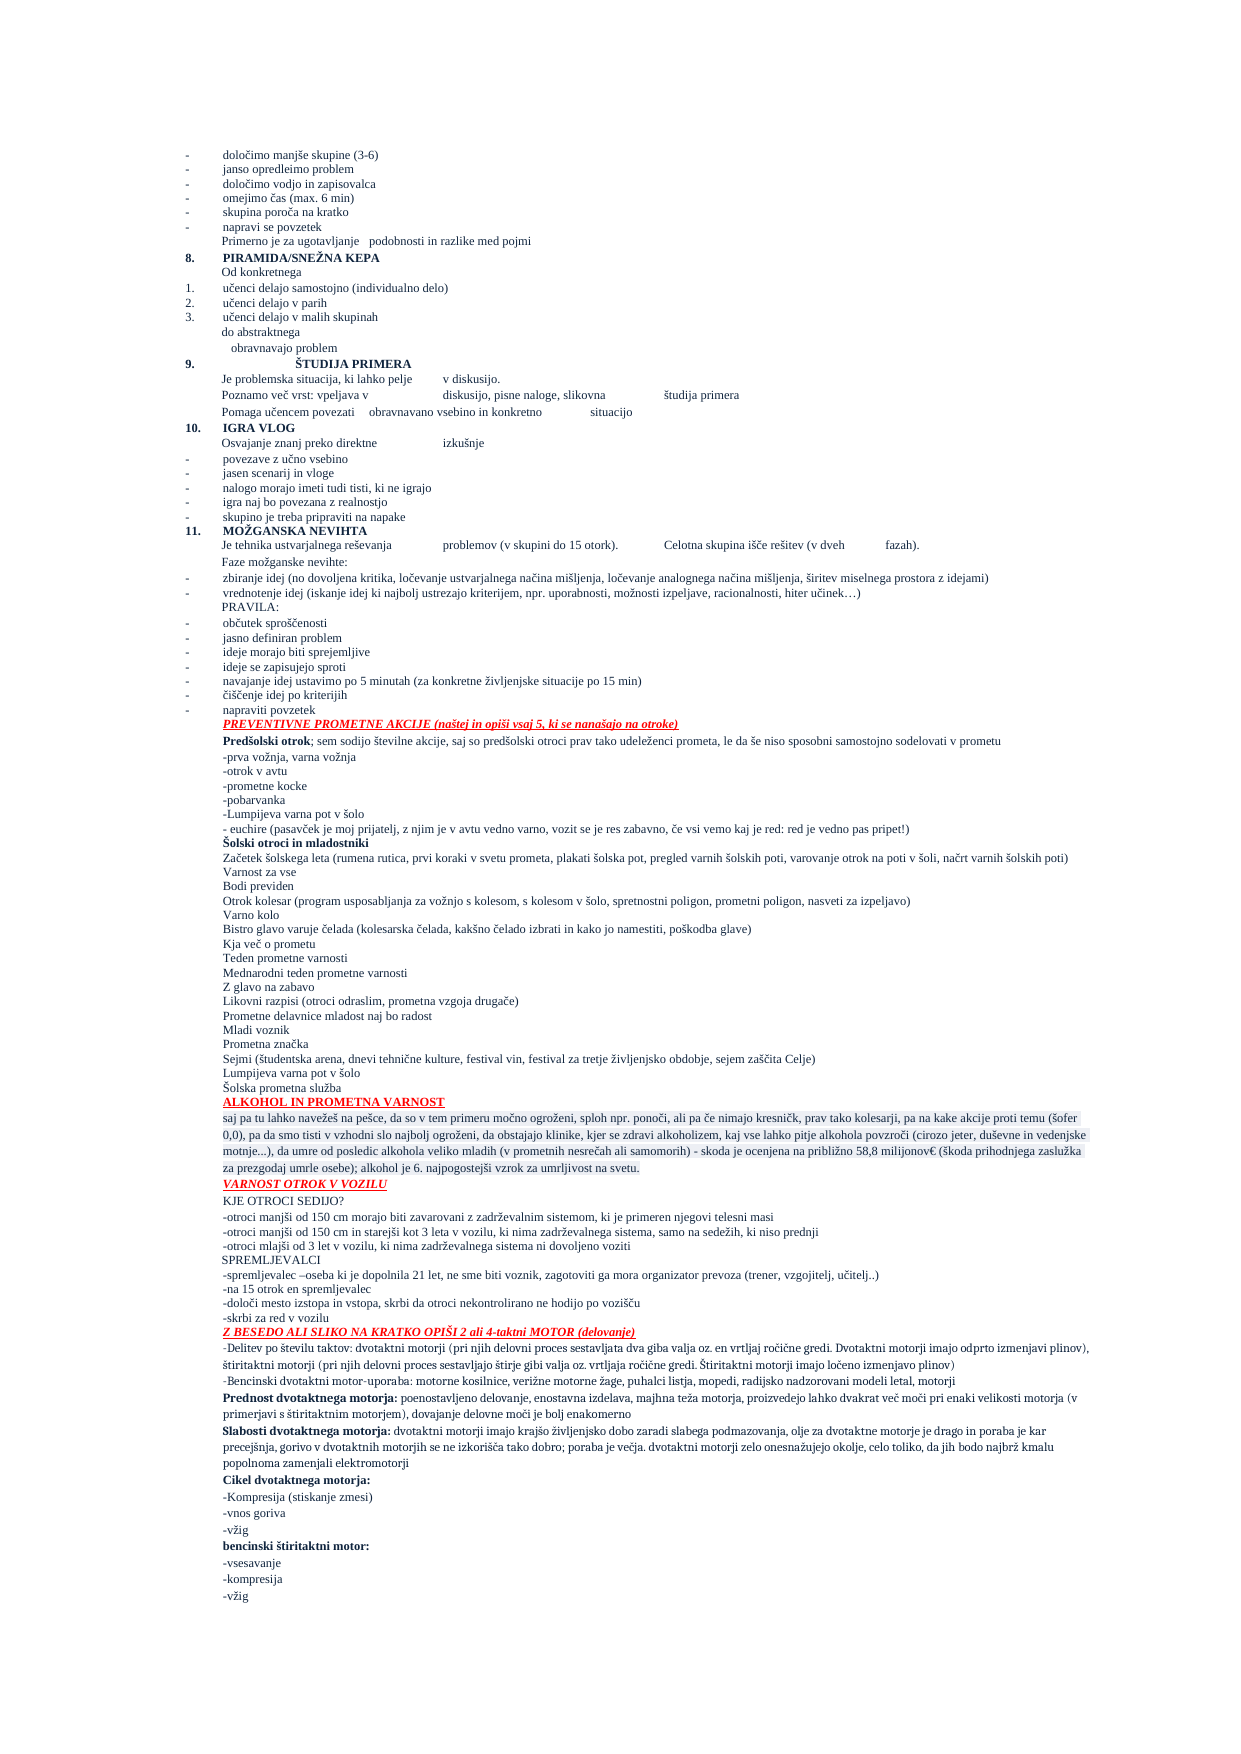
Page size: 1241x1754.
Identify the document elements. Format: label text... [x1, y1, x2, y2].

list -vžig [223, 1522, 1093, 1537]
text PRAVILA: [148, 600, 1093, 614]
list ideje se zapisujejo sproti [185, 659, 1093, 674]
list -prometne kocke [223, 778, 1093, 793]
list KJE OTROCI SEDIJO? [223, 1193, 1093, 1208]
list Bodi previden [223, 879, 1093, 893]
text Pomaga učencem povezati obravnavano vsebino in konkretno situacijo [148, 404, 1093, 419]
list Cikel dvotaktnega motorja: [223, 1473, 1093, 1487]
list -Lumpijeva varna pot v šolo [223, 807, 1093, 822]
list učenci delajo samostojno (individualno delo) [185, 281, 1093, 296]
list vrednotenje idej (iskanje idej ki najbolj ustrezajo kriterijem, npr. uporabnosti, možnosti izpeljave, racionalnosti, hiter učinek…) [185, 585, 1093, 600]
list določimo vodjo in zapisovalca [185, 176, 1093, 191]
list -otroci manjši od 150 cm morajo biti zavarovani z zadrževalnim sistemom, ki je primeren njegovi telesni masi [223, 1210, 1093, 1224]
list Otrok kolesar (program usposabljanja za vožnjo s kolesom, s kolesom v šolo, spretnostni poligon, prometni poligon, nasveti za izpeljavo) [223, 893, 1093, 908]
list Likovni razpisi (otroci odraslim, prometna vzgoja drugače) [223, 994, 1093, 1008]
list jasen scenarij in vloge [185, 466, 1093, 481]
list napraviti povzetek [185, 702, 1093, 717]
list janso opredleimo problem [185, 162, 1093, 176]
list -kompresija [223, 1572, 1093, 1586]
list Šolski otroci in mladostniki [223, 836, 1093, 850]
list Bistro glavo varuje čelada (kolesarska čelada, kakšno čelado izbrati in kako jo namestiti, poškodba glave) [223, 922, 1093, 937]
list -vžig [223, 1588, 1093, 1603]
text Poznamo več vrst: vpeljava v diskusijo, pisne naloge, slikovna študija primera [148, 388, 1093, 402]
text Je tehnika ustvarjalnega reševanja problemov (v skupini do 15 otork). Celotna skupina išče rešitev (v dveh fazah). [148, 538, 1093, 552]
list -na 15 otrok en spremljevalec [223, 1282, 1093, 1296]
list skupino je treba pripraviti na napake [185, 509, 1093, 524]
text Osvajanje znanj preko direktne izkušnje [148, 435, 1093, 450]
list PREVENTIVNE PROMETNE AKCIJE (naštej in opiši vsaj 5, ki se nanašajo na otroke) [223, 717, 1093, 731]
list Začetek šolskega leta (rumena rutica, prvi koraki v svetu prometa, plakati šolska pot, pregled varnih šolskih poti, varovanje otrok na poti v šoli, načrt varnih šolskih poti) [223, 850, 1093, 865]
list -Delitev po številu taktov: dvotaktni motorji (pri njih delovni proces sestavljata dva giba valja oz. en vrtljaj ročične gredi. Dvotaktni motorji imajo odprto izmenjavi plinov), štiritaktni motorji (pri njih delovni proces sestavljajo štirje gibi valja oz. vrtljaja ročične gredi. Štiritaktni motorji imajo ločeno izmenjavo plinov) [223, 1341, 1093, 1372]
text Je problemska situacija, ki lahko pelje v diskusijo. [148, 372, 1093, 386]
text Faze možganske nevihte: [148, 554, 1093, 569]
list napravi se povzetek [185, 219, 1093, 234]
list Teden prometne varnosti [223, 951, 1093, 965]
list skupina poroča na kratko [185, 205, 1093, 219]
text Od konkretnega [148, 265, 1093, 279]
list - euchire (pasavček je moj prijatelj, z njim je v avtu vedno varno, vozit se je res zabavno, če vsi vemo kaj je red: red je vedno pas pripet!) [223, 822, 1093, 836]
list PIRAMIDA/SNEŽNA KEPA [185, 250, 1093, 265]
text do abstraktnega [148, 324, 1093, 339]
list učenci delajo v parih [185, 296, 1093, 310]
list Šolska prometna služba [223, 1080, 1093, 1095]
list Prednost dvotaktnega motorja: poenostavljeno delovanje, enostavna izdelava, majhna teža motorja, proizvedejo lahko dvakrat več moči pri enaki velikosti motorja (v primerjavi s štiritaktnim motorjem), dovajanje delovne moči je bolj enakomerno [223, 1391, 1093, 1422]
list navajanje idej ustavimo po 5 minutah (za konkretne življenjske situacije po 15 min) [185, 674, 1093, 688]
list IGRA VLOG [185, 421, 1093, 435]
list Varnost za vse [223, 865, 1093, 879]
list Prometne delavnice mladost naj bo radost [223, 1008, 1093, 1023]
list Kja več o prometu [223, 937, 1093, 951]
list MOŽGANSKA NEVIHTA [185, 524, 1093, 538]
list -otroci mlajši od 3 let v vozilu, ki nima zadrževalnega sistema ni dovoljeno voziti [223, 1239, 1093, 1253]
list Z glavo na zabavo [223, 980, 1093, 994]
list -pobarvanka [223, 793, 1093, 807]
list Mladi voznik [223, 1023, 1093, 1037]
list VARNOST OTROK V VOZILU [223, 1177, 1093, 1191]
list Predšolski otrok; sem sodijo številne akcije, saj so predšolski otroci prav tako udeleženci prometa, le da še niso sposobni samostojno sodelovati v prometu [223, 733, 1093, 748]
list Varno kolo [223, 908, 1093, 922]
list igra naj bo povezana z realnostjo [185, 495, 1093, 509]
list Z BESEDO ALI SLIKO NA KRATKO OPIŠI 2 ali 4-taktni MOTOR (delovanje) [223, 1325, 1093, 1339]
list -določi mesto izstopa in vstopa, skrbi da otroci nekontrolirano ne hodijo po vozišču [223, 1296, 1093, 1311]
list Sejmi (študentska arena, dnevi tehnične kulture, festival vin, festival za tretje življenjsko obdobje, sejem zaščita Celje) [223, 1052, 1093, 1066]
list -Bencinski dvotaktni motor-uporaba: motorne kosilnice, verižne motorne žage, puhalci listja, mopedi, radijsko nadzorovani modeli letal, motorji [223, 1374, 1093, 1389]
list saj pa tu lahko navežeš na pešce, da so v tem primeru močno ogroženi, sploh npr. ponoči, ali pa če nimajo kresničk, prav tako kolesarji, pa na kake akcije proti temu (šofer 0,0), pa da smo tisti v vzhodni slo najbolj ogroženi, da obstajajo klinike, kjer se zdravi alkoholizem, kaj vse lahko pitje alkohola povzroči (cirozo jeter, duševne in vedenjske motnje...), da umre od posledic alkohola veliko mladih (v prometnih nesrečah ali samomorih) - skoda je ocenjena na približno 58,8 milijonov€ (škoda prihodnjega zaslužka za prezgodaj umrle osebe); alkohol je 6. najpogostejši vzrok za umrljivost na svetu. [223, 1111, 1093, 1175]
list -Kompresija (stiskanje zmesi) [223, 1489, 1093, 1504]
list povezave z učno vsebino [185, 452, 1093, 466]
list ideje morajo biti sprejemljive [185, 645, 1093, 659]
list jasno definiran problem [185, 631, 1093, 645]
list ŠTUDIJA PRIMERA [185, 357, 1093, 372]
list -otroci manjši od 150 cm in starejši kot 3 leta v vozilu, ki nima zadrževalnega sistema, samo na sedežih, ki niso prednji [223, 1224, 1093, 1239]
text SPREMLJEVALCI [148, 1253, 1093, 1267]
list -otrok v avtu [223, 764, 1093, 778]
list -skrbi za red v vozilu [223, 1311, 1093, 1325]
list -vsesavanje [223, 1555, 1093, 1570]
list nalogo morajo imeti tudi tisti, ki ne igrajo [185, 481, 1093, 495]
list bencinski štiritaktni motor: [223, 1539, 1093, 1553]
list čiščenje idej po kriterijih [185, 688, 1093, 702]
list omejimo čas (max. 6 min) [185, 191, 1093, 205]
list Lumpijeva varna pot v šolo [223, 1066, 1093, 1080]
list Slabosti dvotaktnega motorja: dvotaktni motorji imajo krajšo življenjsko dobo zaradi slabega podmazovanja, olje za dvotaktne motorje je drago in poraba je kar precejšnja, gorivo v dvotaktnih motorjih se ne izkorišča tako dobro; poraba je večja. dvotaktni motorji zelo onesnažujejo okolje, celo toliko, da jih bodo najbrž kmalu popolnoma zamenjali elektromotorji [223, 1424, 1093, 1471]
list -prva vožnja, varna vožnja [223, 750, 1093, 764]
list -vnos goriva [223, 1506, 1093, 1520]
list učenci delajo v malih skupinah [185, 310, 1093, 324]
list občutek sproščenosti [185, 616, 1093, 631]
text Primerno je za ugotavljanje podobnosti in razlike med pojmi [185, 234, 1093, 248]
list ALKOHOL IN PROMETNA VARNOST [223, 1095, 1093, 1109]
list Mednarodni teden prometne varnosti [223, 965, 1093, 980]
list Prometna značka [223, 1037, 1093, 1052]
list zbiranje idej (no dovoljena kritika, ločevanje ustvarjalnega načina mišljenja, ločevanje analognega načina mišljenja, širitev miselnega prostora z idejami) [185, 571, 1093, 585]
list -spremljevalec –oseba ki je dopolnila 21 let, ne sme biti voznik, zagotoviti ga mora organizator prevoza (trener, vzgojitelj, učitelj..) [223, 1267, 1093, 1282]
text obravnavajo problem [148, 341, 1093, 355]
list določimo manjše skupine (3-6) [185, 148, 1093, 162]
